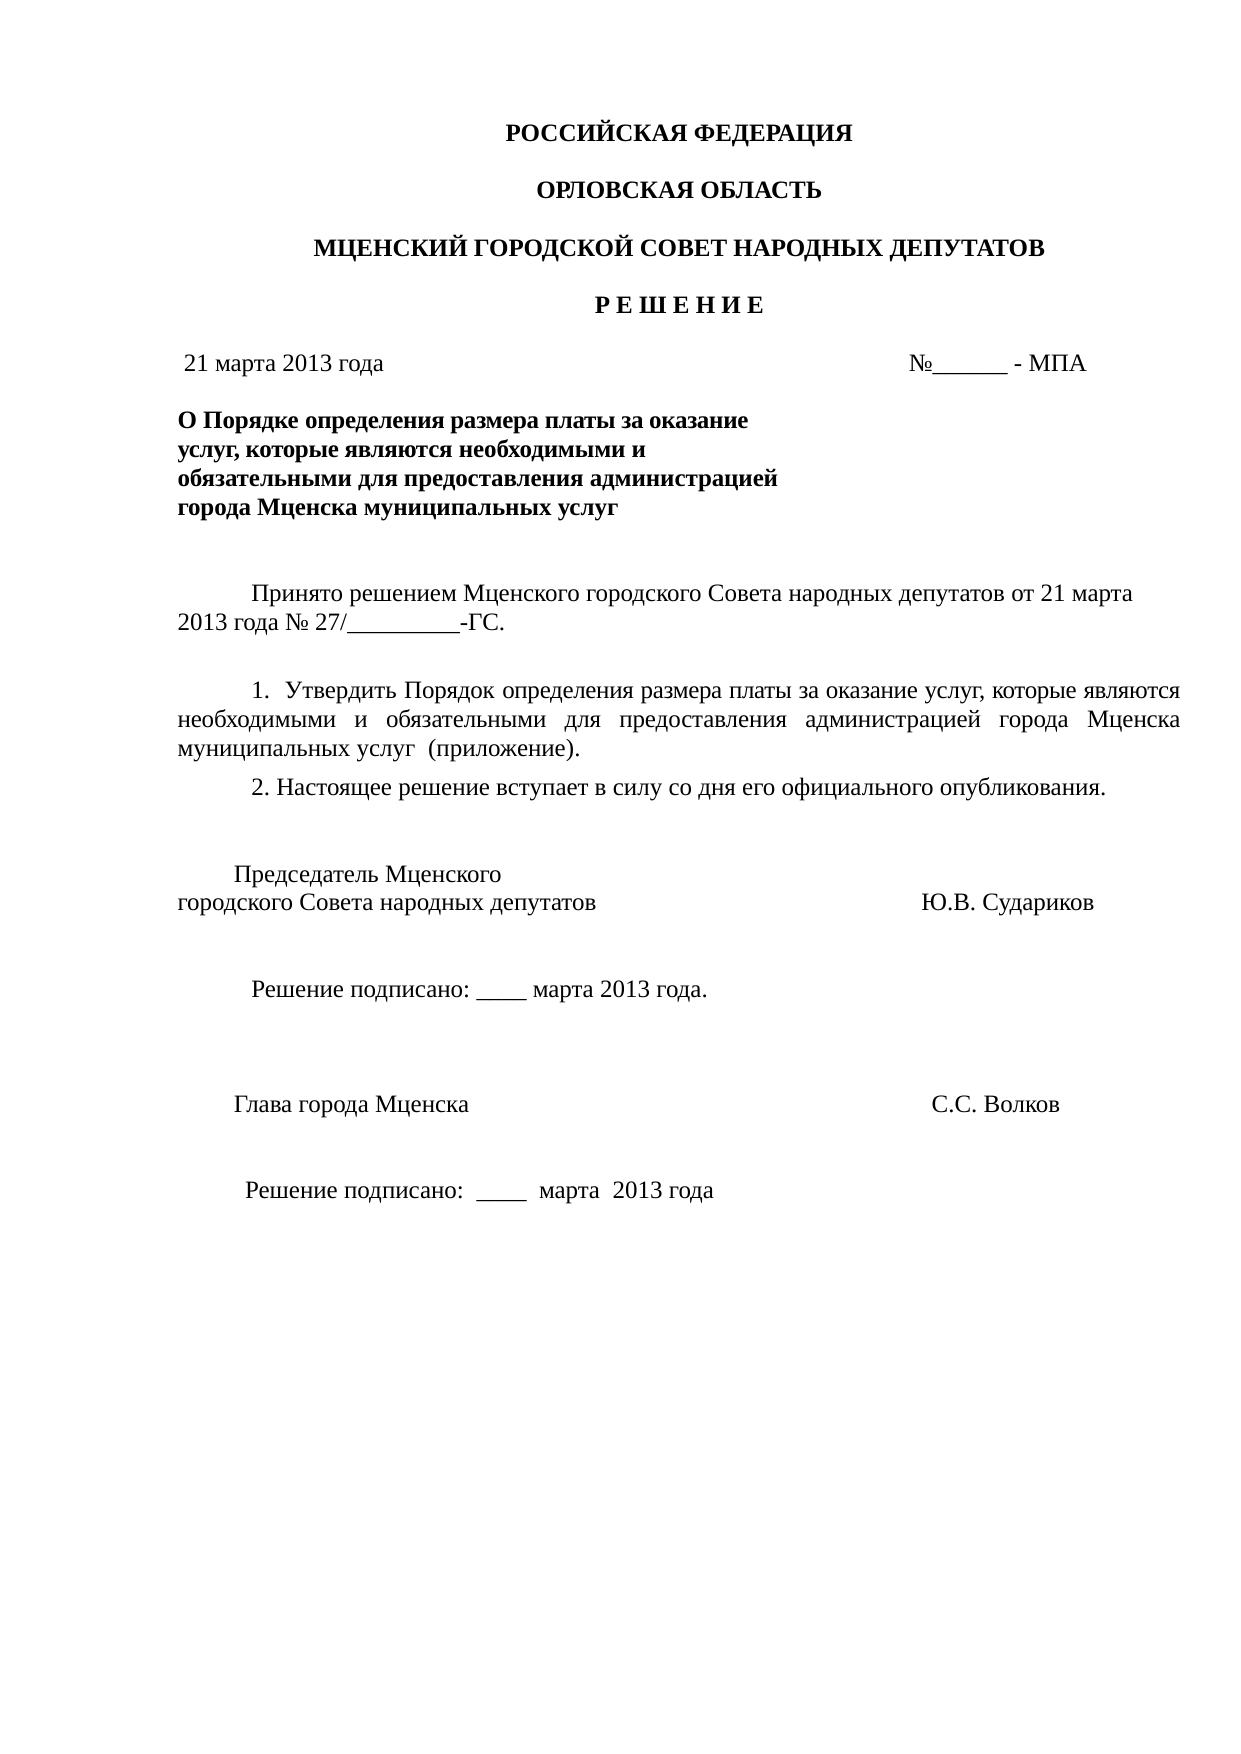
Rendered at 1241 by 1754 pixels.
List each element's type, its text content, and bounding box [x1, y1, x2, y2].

subtitle Решение подписано: ____ марта 2013 года. [177, 974, 1181, 1002]
text городского Совета народных депутатов Ю.В. Судариков [177, 887, 1181, 916]
text 21 марта 2013 года №______ - МПА [177, 348, 1181, 377]
text РОССИЙСКАЯ ФЕДЕРАЦИЯ [177, 118, 1181, 147]
text 1. Утвердить Порядок определения размера платы за оказание услуг, которые являются необходимыми и обязательными для предоставления администрацией города Мценска муниципальных услуг (приложение). [177, 675, 1181, 762]
text Принято решением Мценского городского Совета народных депутатов от 21 марта 2013 года № 27/_________-ГС. [177, 578, 1181, 636]
text ОРЛОВСКАЯ ОБЛАСТЬ [177, 176, 1181, 204]
text Р Е Ш Е Н И Е [177, 291, 1181, 319]
text Решение подписано: ____ марта 2013 года [182, 1175, 1181, 1204]
text Председатель Мценского [177, 859, 1181, 887]
text МЦЕНСКИЙ ГОРОДСКОЙ СОВЕТ НАРОДНЫХ ДЕПУТАТОВ [177, 233, 1181, 262]
text 2. Настоящее решение вступает в силу со дня его официального опубликования. [177, 772, 1181, 801]
title О Порядке определения размера платы за оказание услуг, которые являются необходимыми и обязательными для предоставления администрацией города Мценска муниципальных услуг [177, 406, 799, 521]
text Глава города Мценска С.С. Волков [177, 1089, 1181, 1117]
